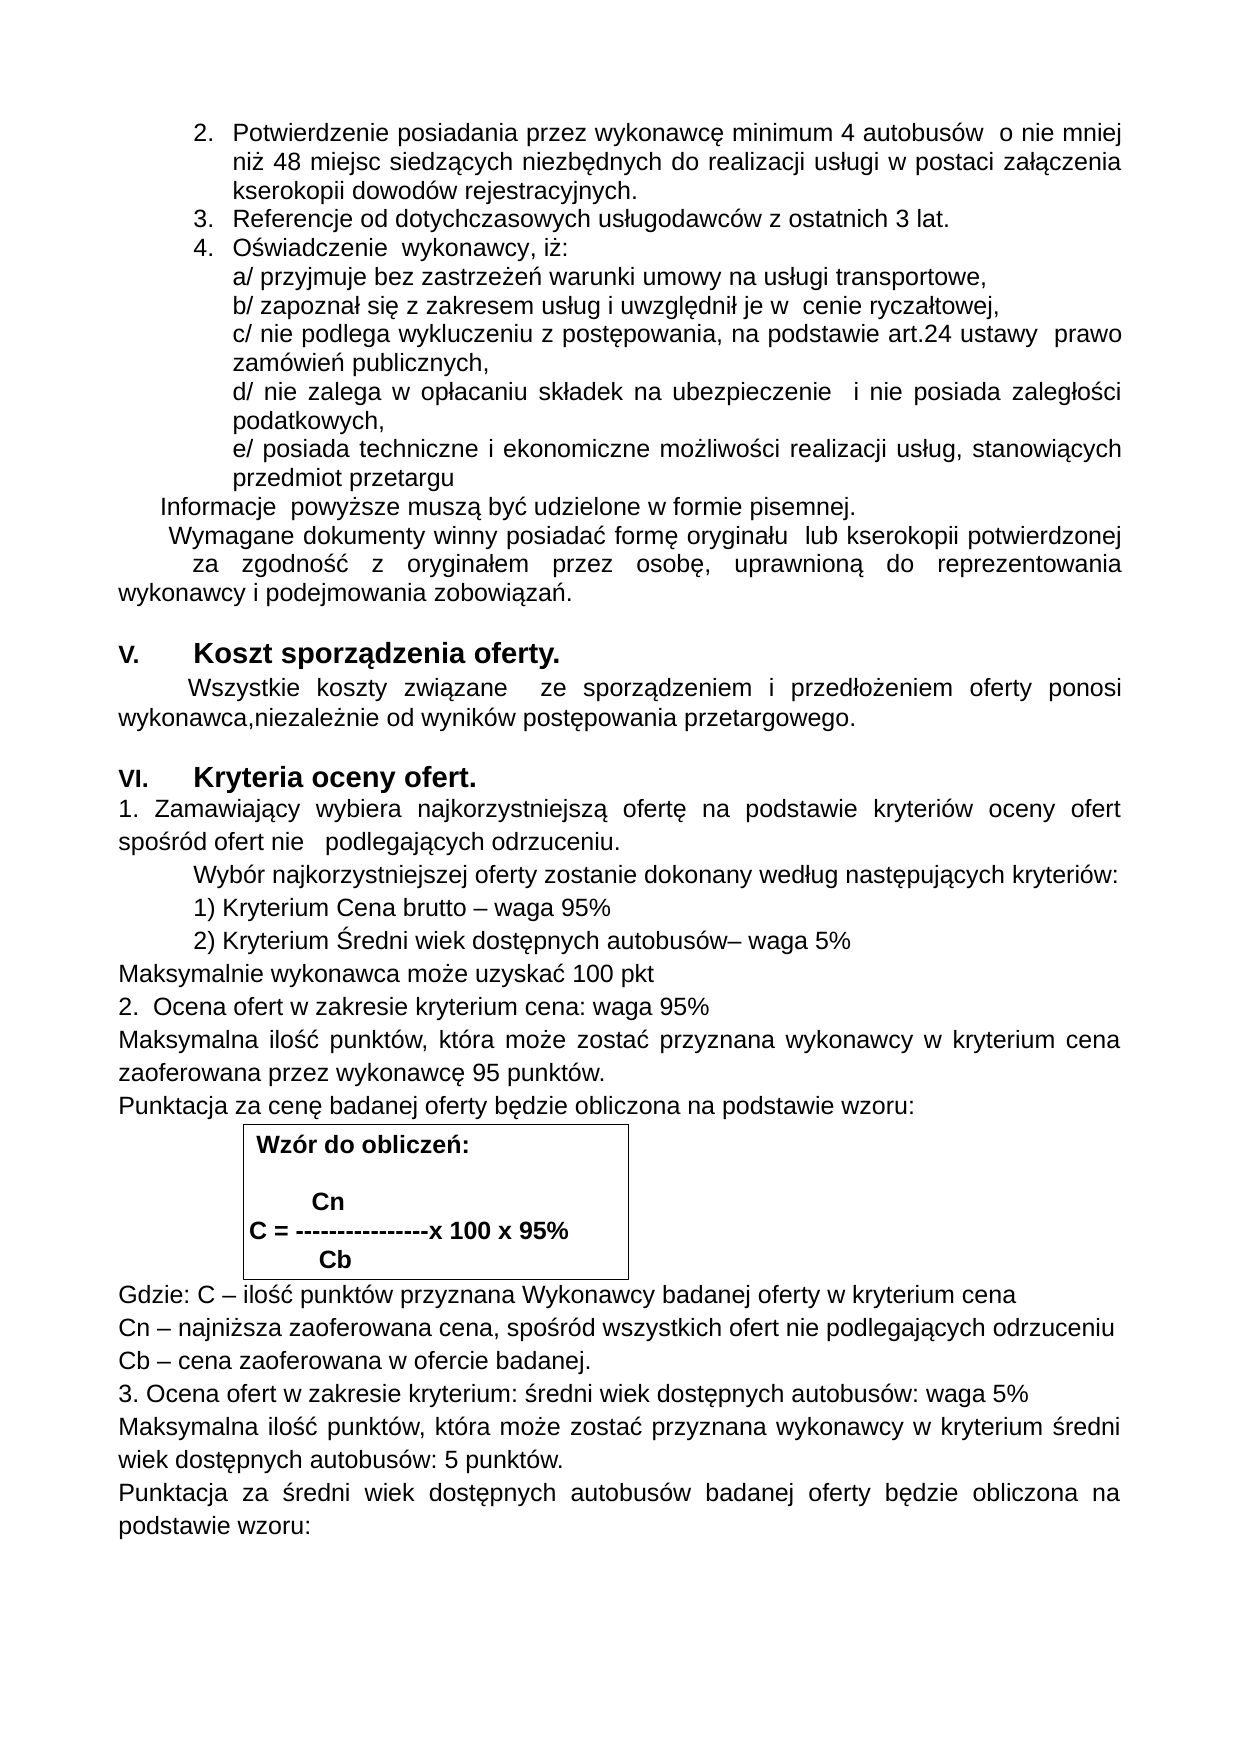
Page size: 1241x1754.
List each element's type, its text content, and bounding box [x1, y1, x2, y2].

text Informacje powyższe muszą być udzielone w formie pisemnej. [118, 492, 1122, 521]
text b/ zapoznał się z zakresem usług i uwzględnił je w cenie ryczałtowej, [232, 291, 1122, 319]
text d/ nie zalega w opłacaniu składek na ubezpieczenie i nie posiada zaległości podatkowych, [232, 377, 1122, 434]
text Punktacja za średni wiek dostępnych autobusów badanej oferty będzie obliczona na podstawie wzoru: [118, 1478, 1122, 1539]
list 2) Kryterium Średni wiek dostępnych autobusów– waga 5% [193, 926, 1122, 954]
text a/ przyjmuje bez zastrzeżeń warunki umowy na usługi transportowe, [232, 262, 1122, 291]
table_header Wzór do obliczeń: Cn C = ----------------x 100 x 95% Cb [244, 1125, 628, 1279]
text 1. Zamawiający wybiera najkorzystniejszą ofertę na podstawie kryteriów oceny ofert spośród ofert nie podlegających odrzuceniu. [118, 794, 1122, 856]
text 2. Ocena ofert w zakresie kryterium cena: waga 95% [118, 992, 1122, 1021]
text c/ nie podlega wykluczeniu z postępowania, na podstawie art.24 ustawy prawo zamówień publicznych, [232, 319, 1122, 377]
text 3. Ocena ofert w zakresie kryterium: średni wiek dostępnych autobusów: waga 5% [118, 1379, 1122, 1407]
text Maksymalna ilość punktów, która może zostać przyznana wykonawcy w kryterium średni wiek dostępnych autobusów: 5 punktów. [118, 1412, 1122, 1473]
text Maksymalnie wykonawca może uzyskać 100 pkt [118, 959, 1122, 988]
list Koszt sporządzenia oferty. [118, 636, 1122, 669]
list Kryteria oceny ofert. [118, 760, 1122, 794]
text Cn – najniższa zaoferowana cena, spośród wszystkich ofert nie podlegających odrzuceniu [118, 1313, 1122, 1341]
text Maksymalna ilość punktów, która może zostać przyznana wykonawcy w kryterium cena zaoferowana przez wykonawcę 95 punktów. [118, 1025, 1122, 1087]
list Wybór najkorzystniejszej oferty zostanie dokonany według następujących kryteriów: [193, 860, 1122, 888]
text e/ posiada techniczne i ekonomiczne możliwości realizacji usług, stanowiących przedmiot przetargu [232, 434, 1122, 492]
text Cb – cena zaoferowana w ofercie badanej. [118, 1346, 1122, 1374]
list Referencje od dotychczasowych usługodawców z ostatnich 3 lat. [193, 204, 1122, 233]
text Wymagane dokumenty winny posiadać formę oryginału lub kserokopii potwierdzonej za zgodność z oryginałem przez osobę, uprawnioną do reprezentowania wykonawcy i podejmowania zobowiązań. [118, 521, 1122, 607]
text Gdzie: C – ilość punktów przyznana Wykonawcy badanej oferty w kryterium cena [118, 1279, 1122, 1308]
list Oświadczenie wykonawcy, iż: [193, 233, 1122, 262]
text Wszystkie koszty związane ze sporządzeniem i przedłożeniem oferty ponosi wykonawca,niezależnie od wyników postępowania przetargowego. [118, 669, 1122, 731]
list Potwierdzenie posiadania przez wykonawcę minimum 4 autobusów o nie mniej niż 48 miejsc siedzących niezbędnych do realizacji usługi w postaci załączenia kserokopii dowodów rejestracyjnych. [193, 118, 1122, 204]
text Punktacja za cenę badanej oferty będzie obliczona na podstawie wzoru: [118, 1091, 1122, 1120]
list 1) Kryterium Cena brutto – waga 95% [193, 893, 1122, 922]
